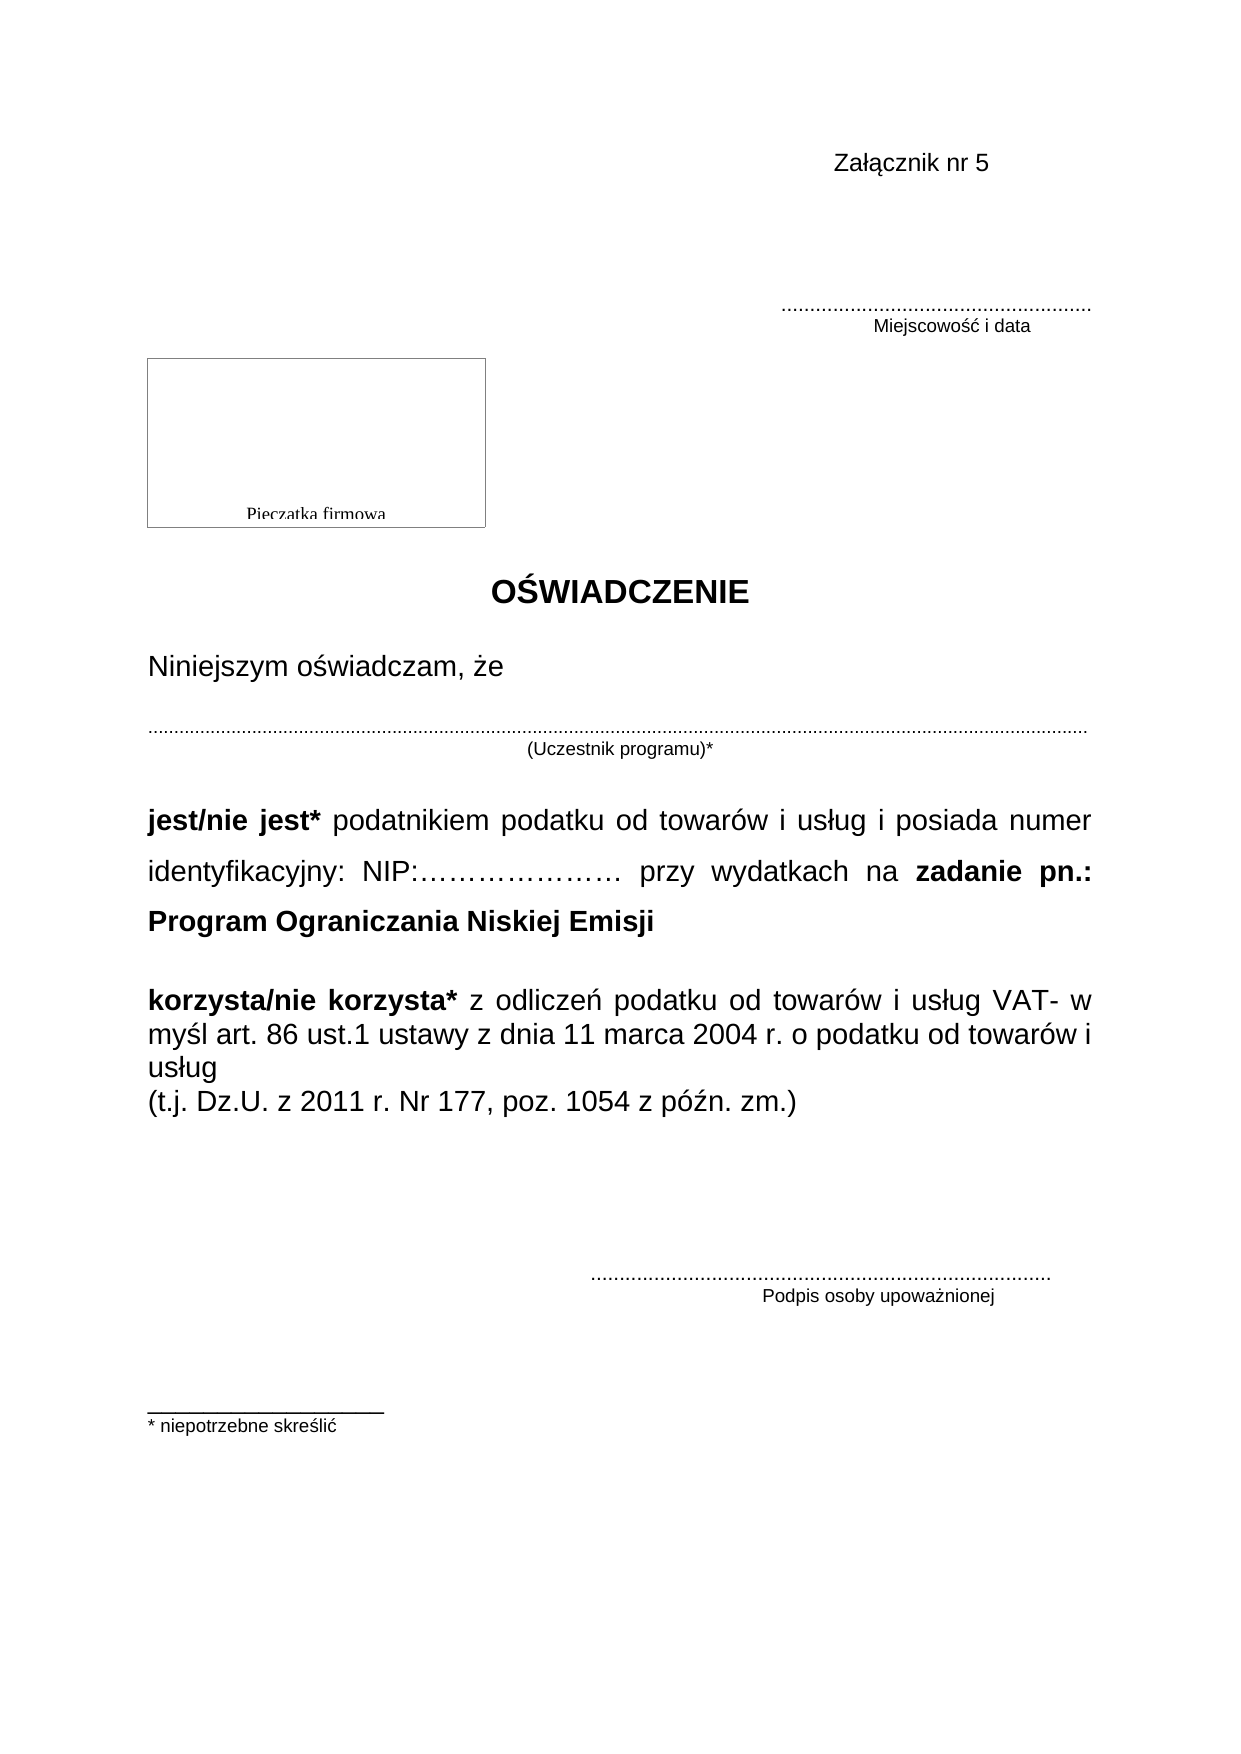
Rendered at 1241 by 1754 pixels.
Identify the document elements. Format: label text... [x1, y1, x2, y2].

text ................................................................................ [148, 1261, 1093, 1285]
text Pieczątka firmowa [163, 503, 469, 519]
text (Uczestnik programu)* [148, 738, 1093, 759]
text OŚWIADCZENIE [148, 572, 1093, 611]
text Podpis osoby upoważnionej [590, 1285, 1093, 1307]
text ...................................................... [148, 291, 1093, 315]
subtitle ..................................................................................................................................................................................... [148, 716, 1093, 738]
text Miejscowość i data [738, 315, 1093, 337]
subtitle Niniejszym oświadczam, że [148, 649, 1093, 682]
subtitle jest/nie jest* podatnikiem podatku od towarów i usług i posiada numer identyfikacyjny: NIP:………………… przy wydatkach na zadanie pn.: Program Ograniczania Niskiej Emisji [148, 803, 1093, 938]
text * niepotrzebne skreślić [148, 1414, 1093, 1436]
text Załącznik nr 5 [148, 148, 989, 176]
text korzysta/nie korzysta* z odliczeń podatku od towarów i usług VAT- w myśl art. 86 ust.1 ustawy z dnia 11 marca 2004 r. o podatku od towarów i usług (t.j. Dz.U. z 2011 r. Nr 177, poz. 1054 z późn. zm.) [148, 983, 1093, 1117]
text _________________ [148, 1386, 1093, 1414]
